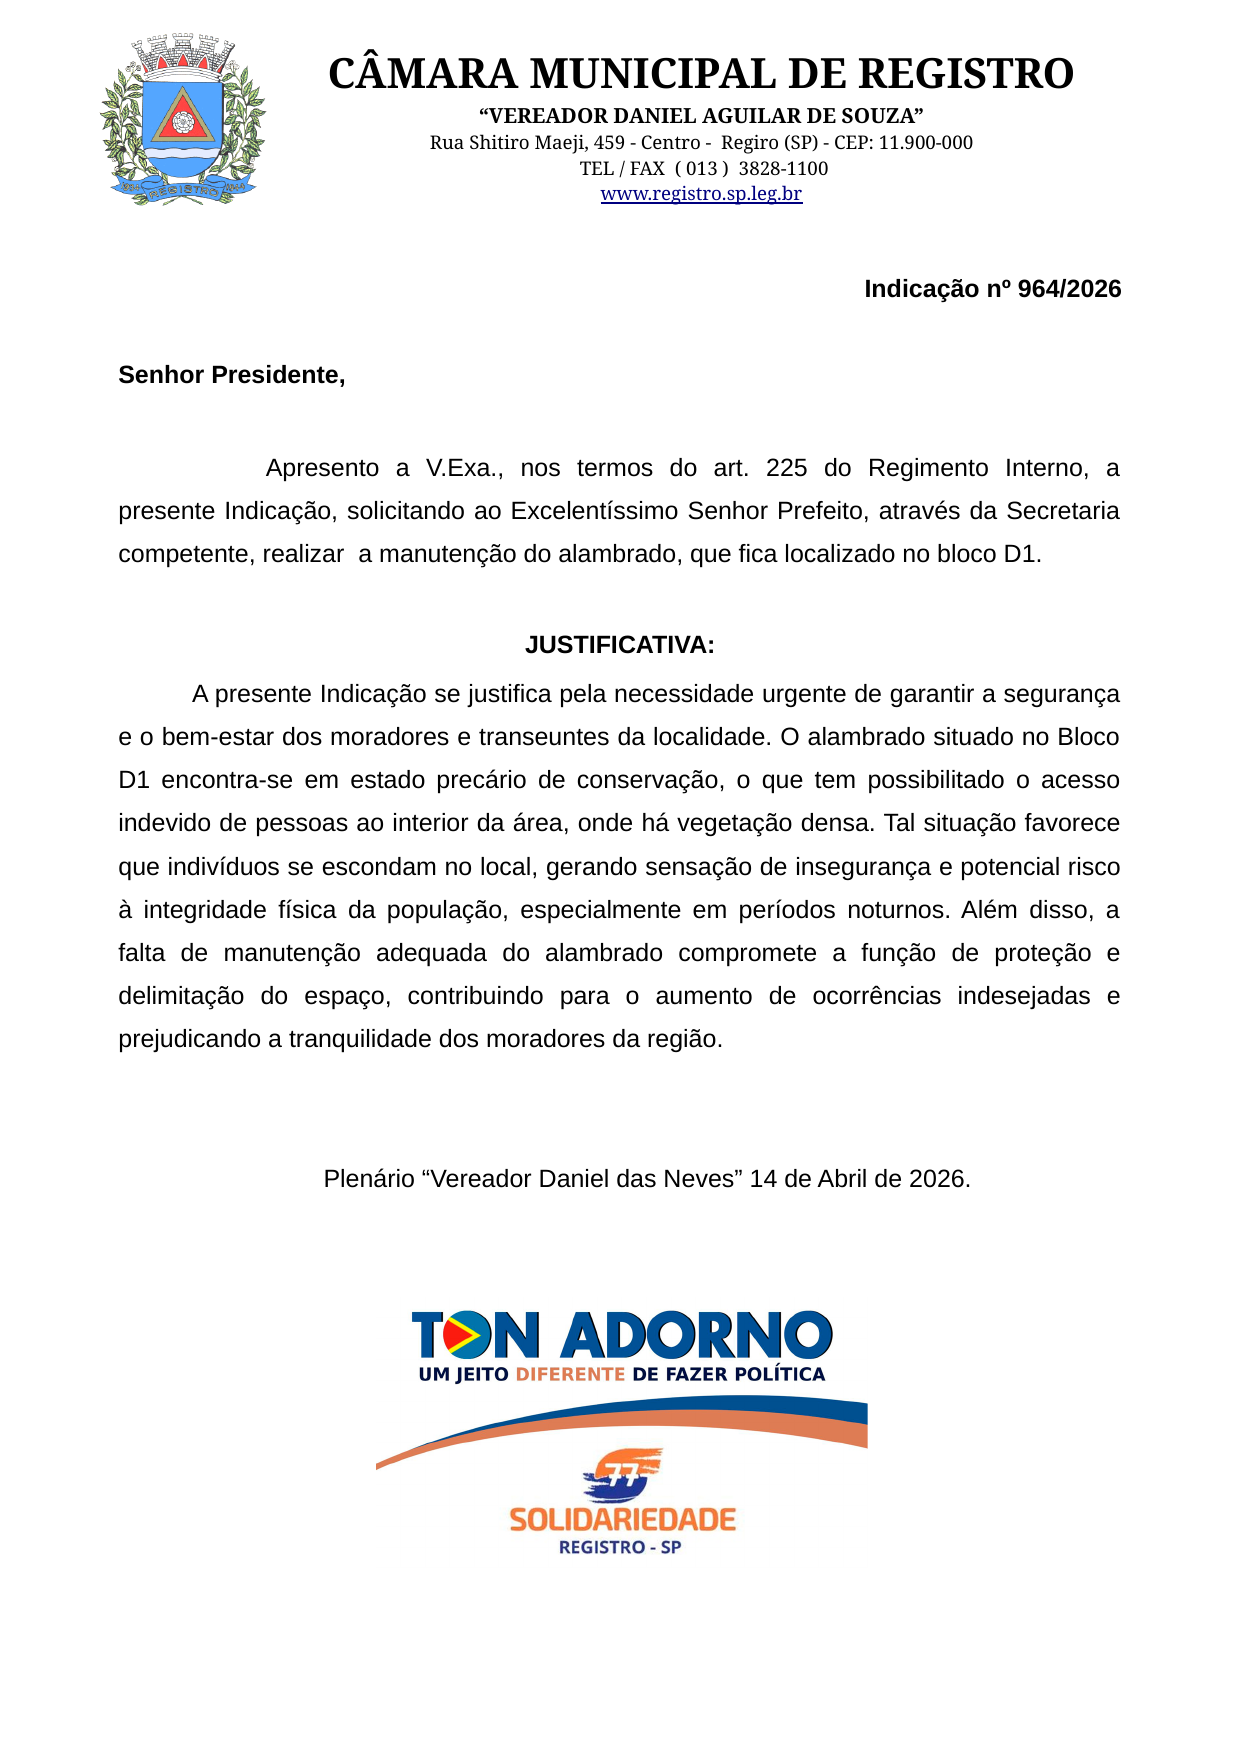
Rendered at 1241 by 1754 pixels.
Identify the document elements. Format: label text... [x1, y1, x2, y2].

text Plenário “Vereador Daniel das Neves” 14 de Abril de 2026. [118, 1164, 1122, 1193]
text Apresento a V.Exa., nos termos do art. 225 do Regimento Interno, a presente Indicação, solicitando ao Excelentíssimo Senhor Prefeito, através da Secretaria competente, realizar a manutenção do alambrado, que fica localizado no bloco D1. [118, 453, 1122, 568]
text A presente Indicação se justifica pela necessidade urgente de garantir a segurança e o bem-estar dos moradores e transeuntes da localidade. O alambrado situado no Bloco D1 encontra-se em estado precário de conservação, o que tem possibilitado o acesso indevido de pessoas ao interior da área, onde há vegetação densa. Tal situação favorece que indivíduos se escondam no local, gerando sensação de insegurança e potencial risco à integridade física da população, especialmente em períodos noturnos. Além disso, a falta de manutenção adequada do alambrado compromete a função de proteção e delimitação do espaço, contribuindo para o aumento de ocorrências indesejadas e prejudicando a tranquilidade dos moradores da região. [118, 679, 1122, 1053]
picture [376, 1297, 867, 1568]
text JUSTIFICATIVA: [118, 630, 1122, 659]
text Indicação nº 964/2026 [118, 274, 1122, 303]
text Senhor Presidente, [118, 360, 1122, 389]
